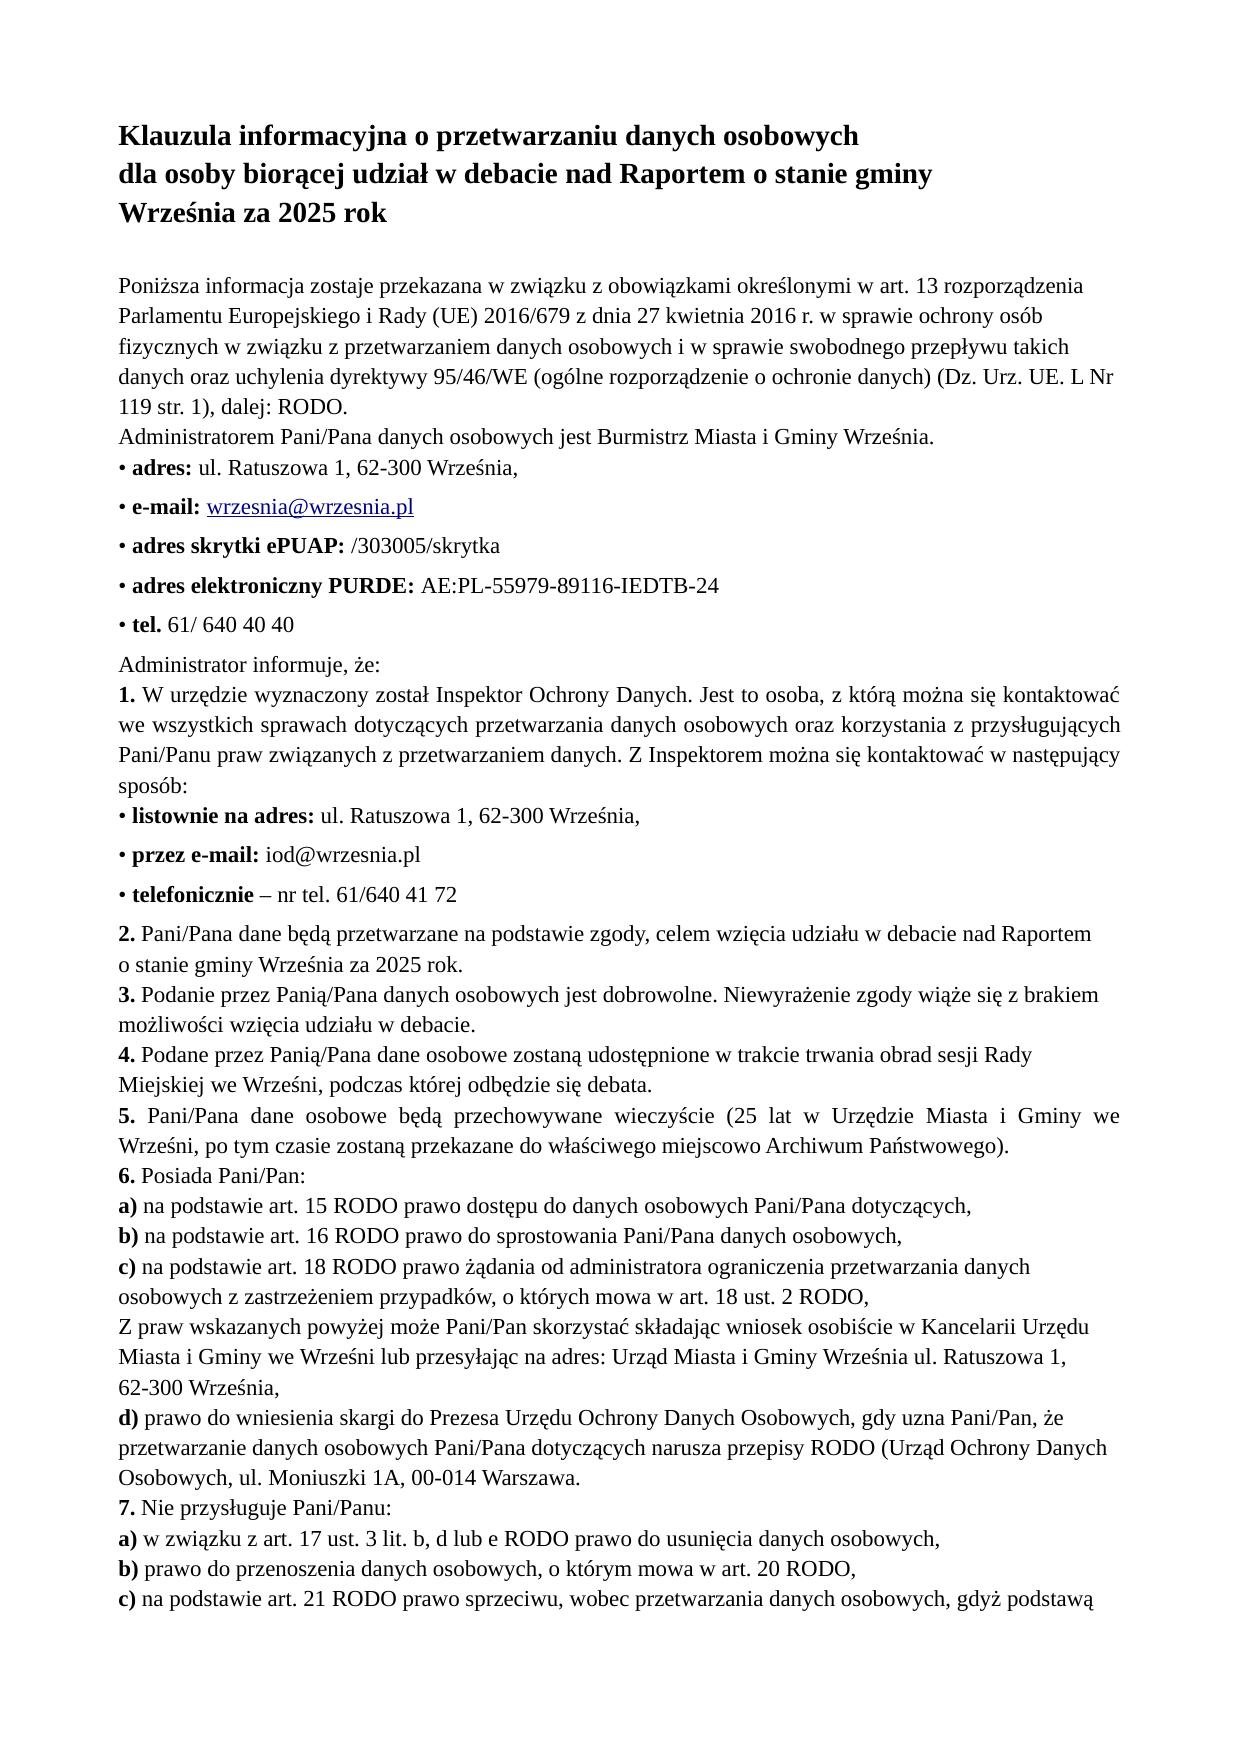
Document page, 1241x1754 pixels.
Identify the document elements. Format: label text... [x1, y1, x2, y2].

text dla osoby biorącej udział w debacie nad Raportem o stanie gminy [118, 157, 1122, 190]
text c) na podstawie art. 18 RODO prawo żądania od administratora ograniczenia przetwarzania danych [118, 1253, 1122, 1279]
text Września za 2025 rok [118, 195, 1122, 229]
text • e-mail: wrzesnia@wrzesnia.pl [118, 493, 1122, 519]
text 119 str. 1), dalej: RODO. [118, 393, 1122, 419]
text danych oraz uchylenia dyrektywy 95/46/WE (ogólne rozporządzenie o ochronie danych) (Dz. Urz. UE. L Nr [118, 363, 1122, 389]
text 1. W urzędzie wyznaczony został Inspektor Ochrony Danych. Jest to osoba, z którą można się kontaktować we wszystkich sprawach dotyczących przetwarzania danych osobowych oraz korzystania z przysługujących Pani/Panu praw związanych z przetwarzaniem danych. Z Inspektorem można się kontaktować w następujący sposób: [118, 681, 1122, 798]
text przetwarzanie danych osobowych Pani/Pana dotyczących narusza przepisy RODO (Urząd Ochrony Danych [118, 1434, 1122, 1460]
text • adres: ul. Ratuszowa 1, 62-300 Września, [118, 453, 1122, 480]
text b) prawo do przenoszenia danych osobowych, o którym mowa w art. 20 RODO, [118, 1555, 1122, 1581]
text Miejskiej we Wrześni, podczas której odbędzie się debata. [118, 1071, 1122, 1098]
text • adres elektroniczny PURDE: AE:PL-55979-89116-IEDTB-24 [118, 572, 1122, 598]
text 7. Nie przysługuje Pani/Panu: [118, 1494, 1122, 1521]
text 3. Podanie przez Panią/Pana danych osobowych jest dobrowolne. Niewyrażenie zgody wiąże się z brakiem [118, 981, 1122, 1007]
text 6. Posiada Pani/Pan: [118, 1162, 1122, 1188]
text b) na podstawie art. 16 RODO prawo do sprostowania Pani/Pana danych osobowych, [118, 1222, 1122, 1249]
text a) na podstawie art. 15 RODO prawo dostępu do danych osobowych Pani/Pana dotyczących, [118, 1192, 1122, 1219]
text Klauzula informacyjna o przetwarzaniu danych osobowych [118, 118, 1122, 152]
text • listownie na adres: ul. Ratuszowa 1, 62-300 Września, [118, 802, 1122, 828]
text Miasta i Gminy we Wrześni lub przesyłając na adres: Urząd Miasta i Gminy Września ul. Ratuszowa 1, [118, 1343, 1122, 1370]
text fizycznych w związku z przetwarzaniem danych osobowych i w sprawie swobodnego przepływu takich [118, 333, 1122, 359]
text 5. Pani/Pana dane osobowe będą przechowywane wieczyście (25 lat w Urzędzie Miasta i Gminy we Wrześni, po tym czasie zostaną przekazane do właściwego miejscowo Archiwum Państwowego). [118, 1102, 1122, 1158]
text o stanie gminy Września za 2025 rok. [118, 951, 1122, 977]
text Z praw wskazanych powyżej może Pani/Pan skorzystać składając wniosek osobiście w Kancelarii Urzędu [118, 1313, 1122, 1339]
text 62-300 Września, [118, 1373, 1122, 1400]
text 4. Podane przez Panią/Pana dane osobowe zostaną udostępnione w trakcie trwania obrad sesji Rady [118, 1041, 1122, 1068]
text • przez e-mail: iod@wrzesnia.pl [118, 841, 1122, 868]
text • adres skrytki ePUAP: /303005/skrytka [118, 532, 1122, 559]
text możliwości wzięcia udziału w debacie. [118, 1011, 1122, 1037]
text 2. Pani/Pana dane będą przetwarzane na podstawie zgody, celem wzięcia udziału w debacie nad Raportem [118, 920, 1122, 947]
text • tel. 61/ 640 40 40 [118, 611, 1122, 638]
text d) prawo do wniesienia skargi do Prezesa Urzędu Ochrony Danych Osobowych, gdy uzna Pani/Pan, że [118, 1404, 1122, 1430]
text osobowych z zastrzeżeniem przypadków, o których mowa w art. 18 ust. 2 RODO, [118, 1283, 1122, 1309]
text • telefonicznie – nr tel. 61/640 41 72 [118, 881, 1122, 907]
text Osobowych, ul. Moniuszki 1A, 00-014 Warszawa. [118, 1464, 1122, 1491]
text a) w związku z art. 17 ust. 3 lit. b, d lub e RODO prawo do usunięcia danych osobowych, [118, 1524, 1122, 1551]
text Administrator informuje, że: [118, 651, 1122, 677]
text Poniższa informacja zostaje przekazana w związku z obowiązkami określonymi w art. 13 rozporządzenia [118, 272, 1122, 299]
text Parlamentu Europejskiego i Rady (UE) 2016/679 z dnia 27 kwietnia 2016 r. w sprawie ochrony osób [118, 302, 1122, 329]
text Administratorem Pani/Pana danych osobowych jest Burmistrz Miasta i Gminy Września. [118, 423, 1122, 450]
text c) na podstawie art. 21 RODO prawo sprzeciwu, wobec przetwarzania danych osobowych, gdyż podstawą [118, 1585, 1122, 1611]
